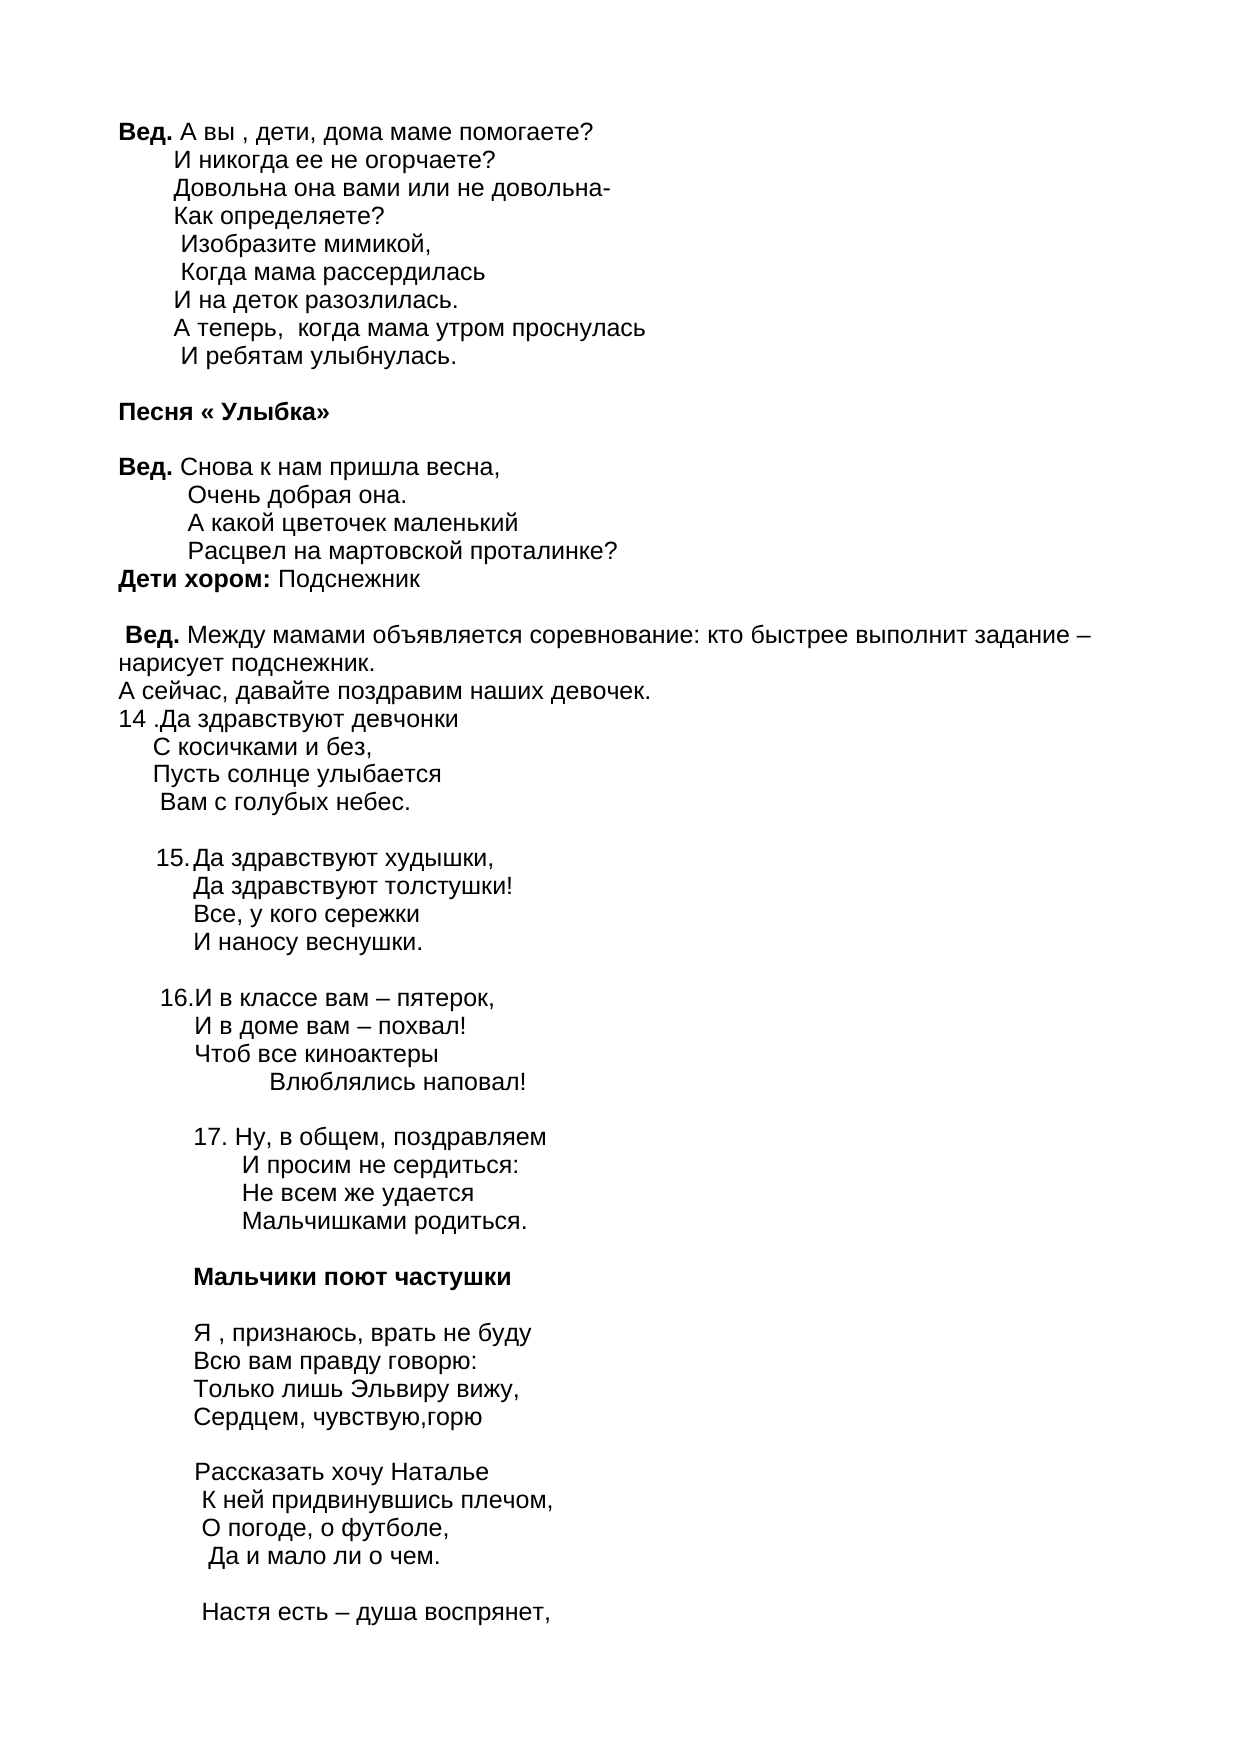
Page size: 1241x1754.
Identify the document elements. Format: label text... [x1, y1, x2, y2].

text 16.И в классе вам – пятерок, [118, 983, 1122, 1011]
list Влюблялись наповал! [156, 1067, 1122, 1095]
text Да и мало ли о чем. [118, 1542, 1122, 1570]
text Вед. А вы , дети, дома маме помогаете? [118, 118, 1122, 146]
list И просим не сердиться: [156, 1151, 1122, 1179]
text Вед. Снова к нам пришла весна, [118, 453, 1122, 481]
list Не всем же удается [156, 1179, 1122, 1207]
text Песня « Улыбка» [118, 397, 1122, 425]
text Вам с голубых небес. [118, 788, 1122, 816]
text Пусть солнце улыбается [118, 760, 1122, 788]
list Только лишь Эльвиру вижу, [156, 1374, 1122, 1402]
list Да здравствуют толстушки! [156, 872, 1122, 900]
text Чтоб все киноактеры [118, 1039, 1122, 1067]
text С косичками и без, [118, 732, 1122, 760]
text Настя есть – душа воспрянет, [118, 1598, 1122, 1626]
text А теперь, когда мама утром проснулась [118, 313, 1122, 341]
text А какой цветочек маленький [118, 509, 1122, 537]
list И наносу веснушки. [156, 928, 1122, 956]
text Дети хором: Подснежник [118, 565, 1122, 593]
text Как определяете? [118, 202, 1122, 230]
list Все, у кого сережки [156, 900, 1122, 928]
list Мальчики поют частушки [156, 1263, 1122, 1291]
text О погоде, о футболе, [118, 1514, 1122, 1542]
text 14 .Да здравствуют девчонки [118, 704, 1122, 732]
text И ребятам улыбнулась. [118, 341, 1122, 369]
list Мальчишками родиться. [156, 1207, 1122, 1235]
text Вед. Между мамами объявляется соревнование: кто быстрее выполнит задание – нарисует подснежник. [118, 621, 1122, 676]
text И никогда ее не огорчаете? [118, 146, 1122, 174]
text Когда мама рассердилась [118, 258, 1122, 286]
list Сердцем, чувствую,горю [156, 1402, 1122, 1430]
list 17. Ну, в общем, поздравляем [156, 1123, 1122, 1151]
text К ней придвинувшись плечом, [118, 1486, 1122, 1514]
text Изобразите мимикой, [118, 230, 1122, 258]
text Расцвел на мартовской проталинке? [118, 537, 1122, 565]
text Очень добрая она. [118, 481, 1122, 509]
text А сейчас, давайте поздравим наших девочек. [118, 676, 1122, 704]
text Рассказать хочу Наталье [118, 1458, 1122, 1486]
text И на деток разозлилась. [118, 286, 1122, 313]
text И в доме вам – похвал! [118, 1011, 1122, 1039]
text Довольна она вами или не довольна- [118, 174, 1122, 202]
list Я , признаюсь, врать не буду [156, 1318, 1122, 1346]
list Да здравствуют худышки, [156, 844, 1122, 872]
list Всю вам правду говорю: [156, 1346, 1122, 1374]
